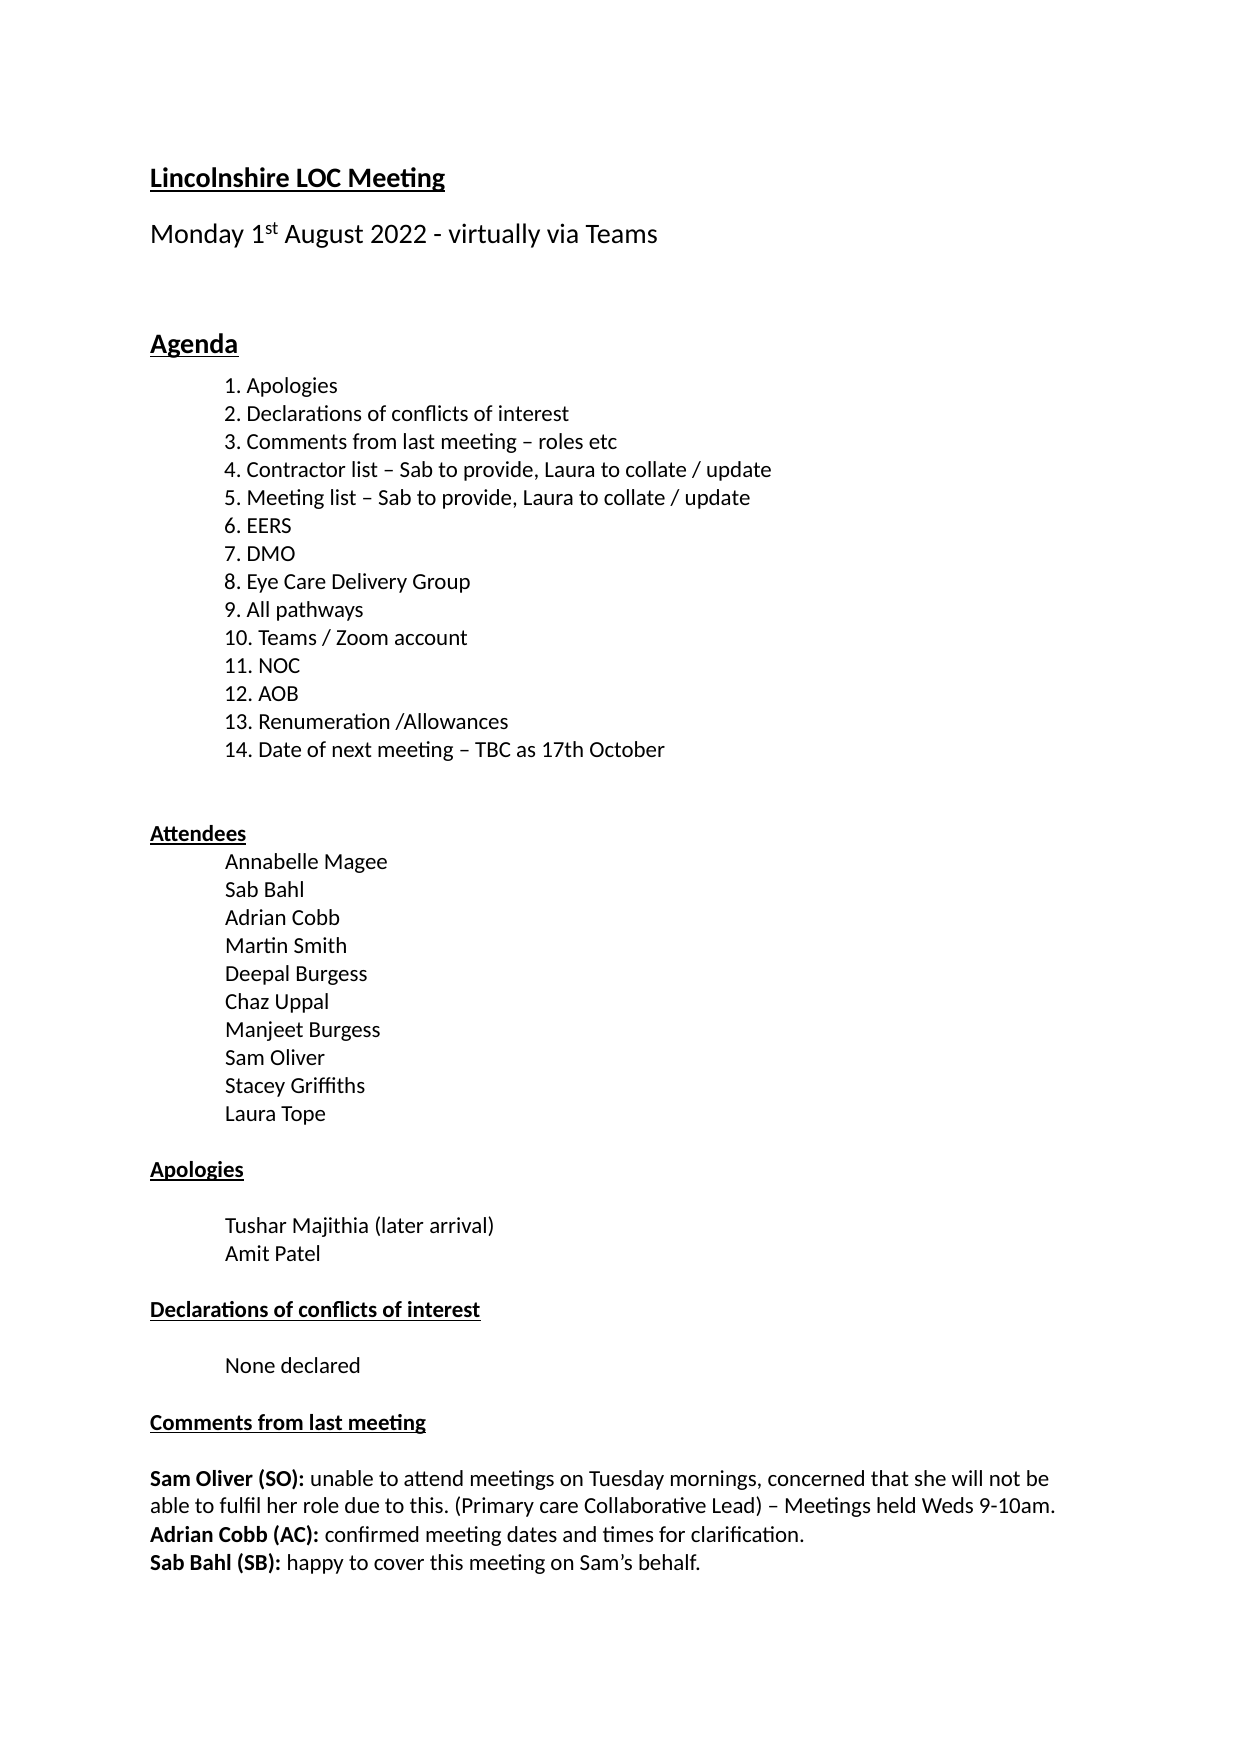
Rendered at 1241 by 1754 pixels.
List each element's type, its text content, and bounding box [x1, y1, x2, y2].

text 3. Comments from last meeting – roles etc [150, 427, 1090, 455]
text Sab Bahl [150, 875, 1090, 903]
text Chaz Uppal [150, 987, 1090, 1015]
text 9. All pathways [150, 595, 1090, 623]
text Martin Smith [150, 931, 1090, 959]
text Stacey Griffiths [150, 1071, 1090, 1099]
text 14. Date of next meeting – TBC as 17th October [150, 735, 1090, 763]
text 2. Declarations of conflicts of interest [150, 399, 1090, 427]
text Manjeet Burgess [150, 1015, 1090, 1043]
text Comments from last meeting [150, 1408, 1090, 1436]
text Sam Oliver (SO): unable to attend meetings on Tuesday mornings, concerned that she will not be able to fulfil her role due to this. (Primary care Collaborative Lead) – Meetings held Weds 9-10am. [150, 1464, 1090, 1520]
text Amit Patel [150, 1239, 1090, 1267]
text 7. DMO [150, 539, 1090, 567]
text Agenda [150, 326, 1090, 360]
text Lincolnshire LOC Meeting [150, 160, 1090, 195]
text Adrian Cobb (AC): confirmed meeting dates and times for clarification. [150, 1520, 1090, 1548]
text Adrian Cobb [150, 903, 1090, 931]
text 11. NOC [150, 651, 1090, 679]
text 8. Eye Care Delivery Group [150, 567, 1090, 595]
text Deepal Burgess [150, 959, 1090, 987]
text Sam Oliver [150, 1043, 1090, 1071]
text 6. EERS [150, 511, 1090, 539]
text Sab Bahl (SB): happy to cover this meeting on Sam’s behalf. [150, 1548, 1090, 1576]
text 5. Meeting list – Sab to provide, Laura to collate / update [150, 483, 1090, 511]
text Declarations of conflicts of interest [150, 1296, 1090, 1323]
text Laura Tope [150, 1099, 1090, 1127]
text Annabelle Magee [150, 847, 1090, 875]
text 12. AOB [150, 679, 1090, 707]
text 10. Teams / Zoom account [150, 623, 1090, 651]
text Attendees [150, 819, 1090, 847]
text 13. Renumeration /Allowances [150, 707, 1090, 735]
text 4. Contractor list – Sab to provide, Laura to collate / update [150, 455, 1090, 483]
text 1. Apologies [150, 371, 1090, 399]
text Tushar Majithia (later arrival) [150, 1211, 1090, 1239]
text None declared [150, 1352, 1090, 1379]
text Monday 1st August 2022 - virtually via Teams [150, 216, 1090, 250]
text Apologies [150, 1155, 1090, 1183]
